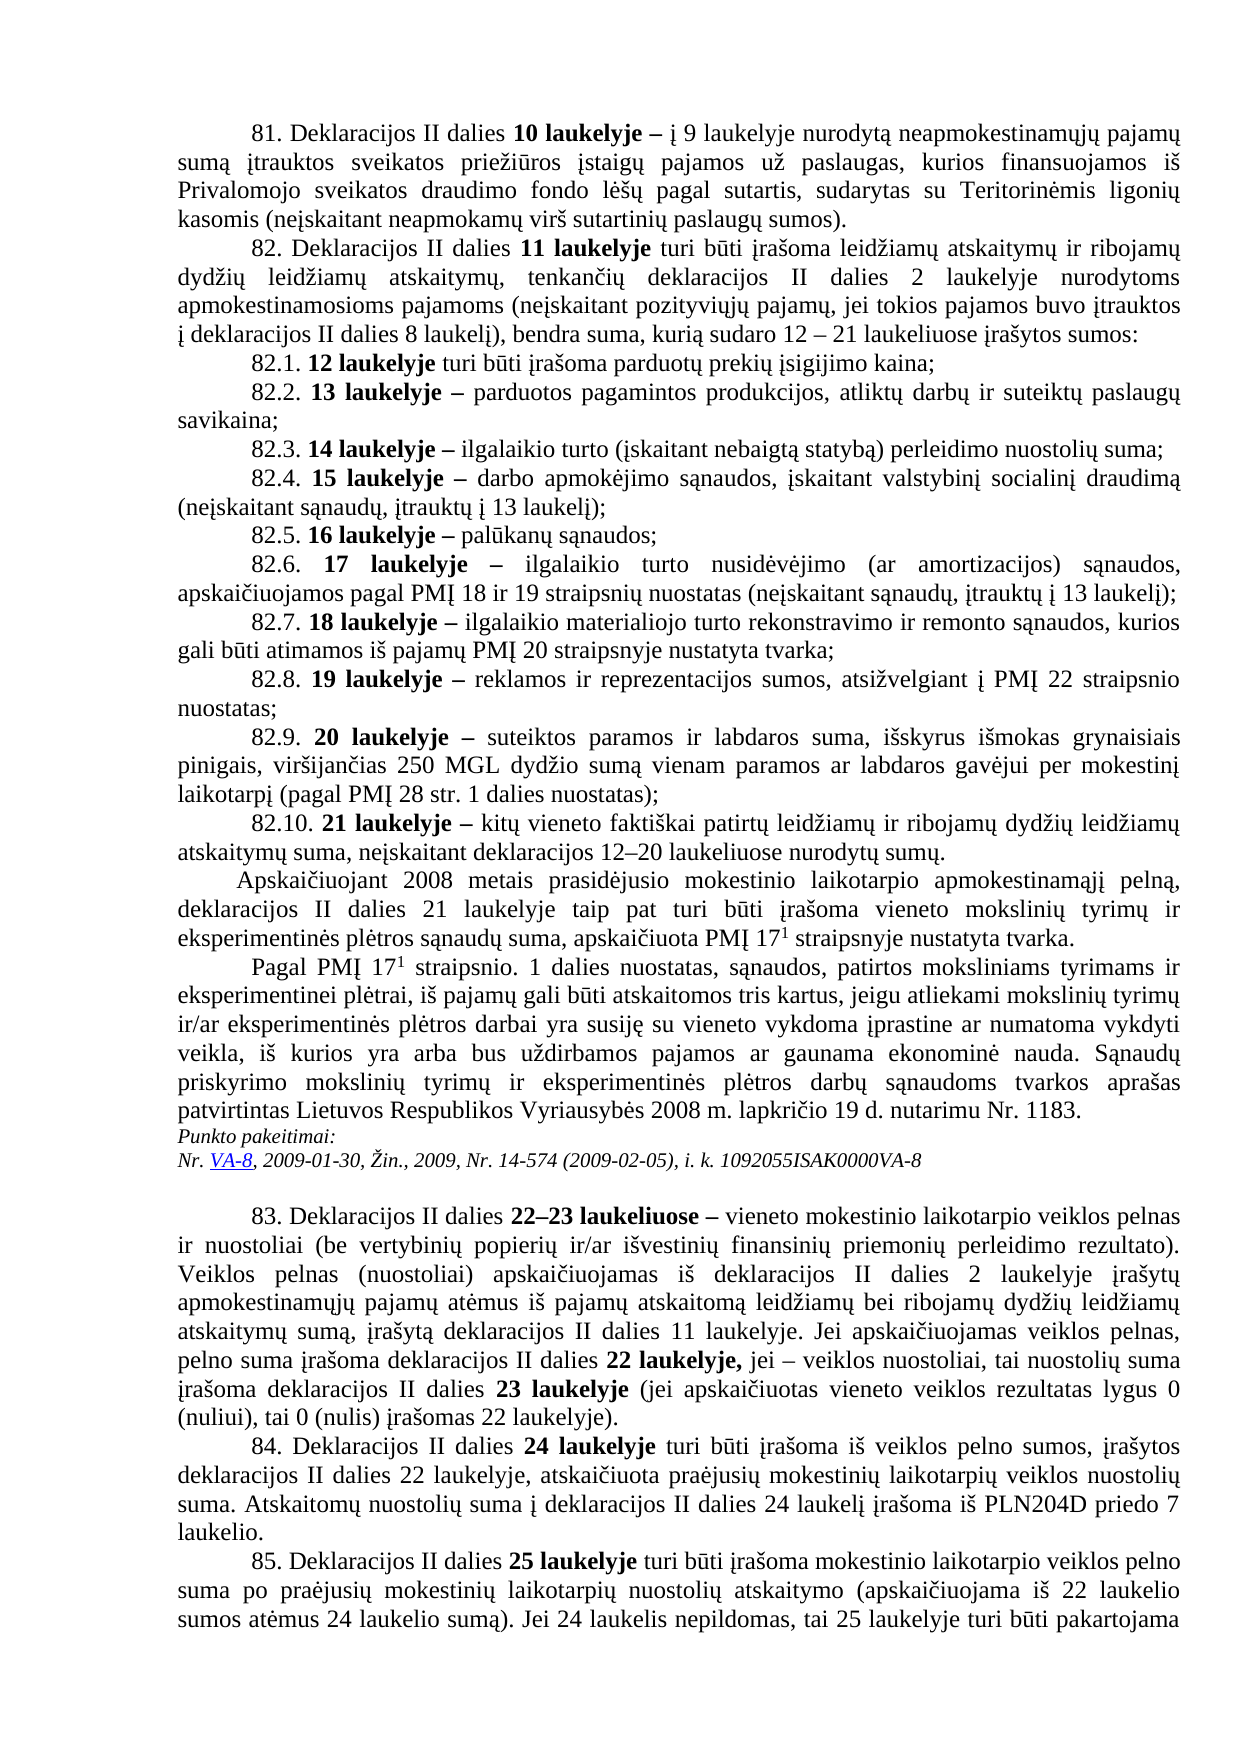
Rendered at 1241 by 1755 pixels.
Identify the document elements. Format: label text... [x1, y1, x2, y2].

text 82.1. 12 laukelyje turi būti įrašoma parduotų prekių įsigijimo kaina; [177, 348, 1181, 377]
text 82.3. 14 laukelyje – ilgalaikio turto (įskaitant nebaigtą statybą) perleidimo nuostolių suma; [177, 434, 1181, 463]
text 82.9. 20 laukelyje – suteiktos paramos ir labdaros suma, išskyrus išmokas grynaisiais pinigais, viršijančias 250 MGL dydžio sumą vienam paramos ar labdaros gavėjui per mokestinį laikotarpį (pagal PMĮ 28 str. 1 dalies nuostatas); [177, 722, 1181, 808]
text 82.8. 19 laukelyje – reklamos ir reprezentacijos sumos, atsižvelgiant į PMĮ 22 straipsnio nuostatas; [177, 664, 1181, 722]
text Nr. VA-8, 2009-01-30, Žin., 2009, Nr. 14-574 (2009-02-05), i. k. 1092055ISAK0000VA-8 [177, 1148, 1181, 1172]
text 82. Deklaracijos II dalies 11 laukelyje turi būti įrašoma leidžiamų atskaitymų ir ribojamų dydžių leidžiamų atskaitymų, tenkančių deklaracijos II dalies 2 laukelyje nurodytoms apmokestinamosioms pajamoms (neįskaitant pozityviųjų pajamų, jei tokios pajamos buvo įtrauktos į deklaracijos II dalies 8 laukelį), bendra suma, kurią sudaro 12 – 21 laukeliuose įrašytos sumos: [177, 233, 1181, 348]
text 84. Deklaracijos II dalies 24 laukelyje turi būti įrašoma iš veiklos pelno sumos, įrašytos deklaracijos II dalies 22 laukelyje, atskaičiuota praėjusių mokestinių laikotarpių veiklos nuostolių suma. Atskaitomų nuostolių suma į deklaracijos II dalies 24 laukelį įrašoma iš PLN204D priedo 7 laukelio. [177, 1431, 1181, 1546]
text 82.10. 21 laukelyje – kitų vieneto faktiškai patirtų leidžiamų ir ribojamų dydžių leidžiamų atskaitymų suma, neįskaitant deklaracijos 12–20 laukeliuose nurodytų sumų. [177, 808, 1181, 866]
text 82.4. 15 laukelyje – darbo apmokėjimo sąnaudos, įskaitant valstybinį socialinį draudimą (neįskaitant sąnaudų, įtrauktų į 13 laukelį); [177, 463, 1181, 521]
text 82.7. 18 laukelyje – ilgalaikio materialiojo turto rekonstravimo ir remonto sąnaudos, kurios gali būti atimamos iš pajamų PMĮ 20 straipsnyje nustatyta tvarka; [177, 607, 1181, 664]
text 81. Deklaracijos II dalies 10 laukelyje – į 9 laukelyje nurodytą neapmokestinamųjų pajamų sumą įtrauktos sveikatos priežiūros įstaigų pajamos už paslaugas, kurios finansuojamos iš Privalomojo sveikatos draudimo fondo lėšų pagal sutartis, sudarytas su Teritorinėmis ligonių kasomis (neįskaitant neapmokamų virš sutartinių paslaugų sumos). [177, 118, 1181, 233]
text 82.2. 13 laukelyje – parduotos pagamintos produkcijos, atliktų darbų ir suteiktų paslaugų savikaina; [177, 377, 1181, 434]
text 82.6. 17 laukelyje – ilgalaikio turto nusidėvėjimo (ar amortizacijos) sąnaudos, apskaičiuojamos pagal PMĮ 18 ir 19 straipsnių nuostatas (neįskaitant sąnaudų, įtrauktų į 13 laukelį); [177, 549, 1181, 607]
text Punkto pakeitimai: [177, 1124, 1181, 1148]
text 82.5. 16 laukelyje – palūkanų sąnaudos; [177, 521, 1181, 549]
text 85. Deklaracijos II dalies 25 laukelyje turi būti įrašoma mokestinio laikotarpio veiklos pelno suma po praėjusių mokestinių laikotarpių nuostolių atskaitymo (apskaičiuojama iš 22 laukelio sumos atėmus 24 laukelio sumą). Jei 24 laukelis nepildomas, tai 25 laukelyje turi būti pakartojama [177, 1546, 1181, 1632]
text 83. Deklaracijos II dalies 22–23 laukeliuose – vieneto mokestinio laikotarpio veiklos pelnas ir nuostoliai (be vertybinių popierių ir/ar išvestinių finansinių priemonių perleidimo rezultato). Veiklos pelnas (nuostoliai) apskaičiuojamas iš deklaracijos II dalies 2 laukelyje įrašytų apmokestinamųjų pajamų atėmus iš pajamų atskaitomą leidžiamų bei ribojamų dydžių leidžiamų atskaitymų sumą, įrašytą deklaracijos II dalies 11 laukelyje. Jei apskaičiuojamas veiklos pelnas, pelno suma įrašoma deklaracijos II dalies 22 laukelyje, jei – veiklos nuostoliai, tai nuostolių suma įrašoma deklaracijos II dalies 23 laukelyje (jei apskaičiuotas vieneto veiklos rezultatas lygus 0 (nuliui), tai 0 (nulis) įrašomas 22 laukelyje). [177, 1201, 1181, 1431]
text Apskaičiuojant 2008 metais prasidėjusio mokestinio laikotarpio apmokestinamąjį pelną, deklaracijos II dalies 21 laukelyje taip pat turi būti įrašoma vieneto mokslinių tyrimų ir eksperimentinės plėtros sąnaudų suma, apskaičiuota PMĮ 171 straipsnyje nustatyta tvarka. [177, 866, 1181, 952]
text Pagal PMĮ 171 straipsnio. 1 dalies nuostatas, sąnaudos, patirtos moksliniams tyrimams ir eksperimentinei plėtrai, iš pajamų gali būti atskaitomos tris kartus, jeigu atliekami mokslinių tyrimų ir/ar eksperimentinės plėtros darbai yra susiję su vieneto vykdoma įprastine ar numatoma vykdyti veikla, iš kurios yra arba bus uždirbamos pajamos ar gaunama ekonominė nauda. Sąnaudų priskyrimo mokslinių tyrimų ir eksperimentinės plėtros darbų sąnaudoms tvarkos aprašas patvirtintas Lietuvos Respublikos Vyriausybės 2008 m. lapkričio 19 d. nutarimu Nr. 1183. [177, 952, 1181, 1124]
